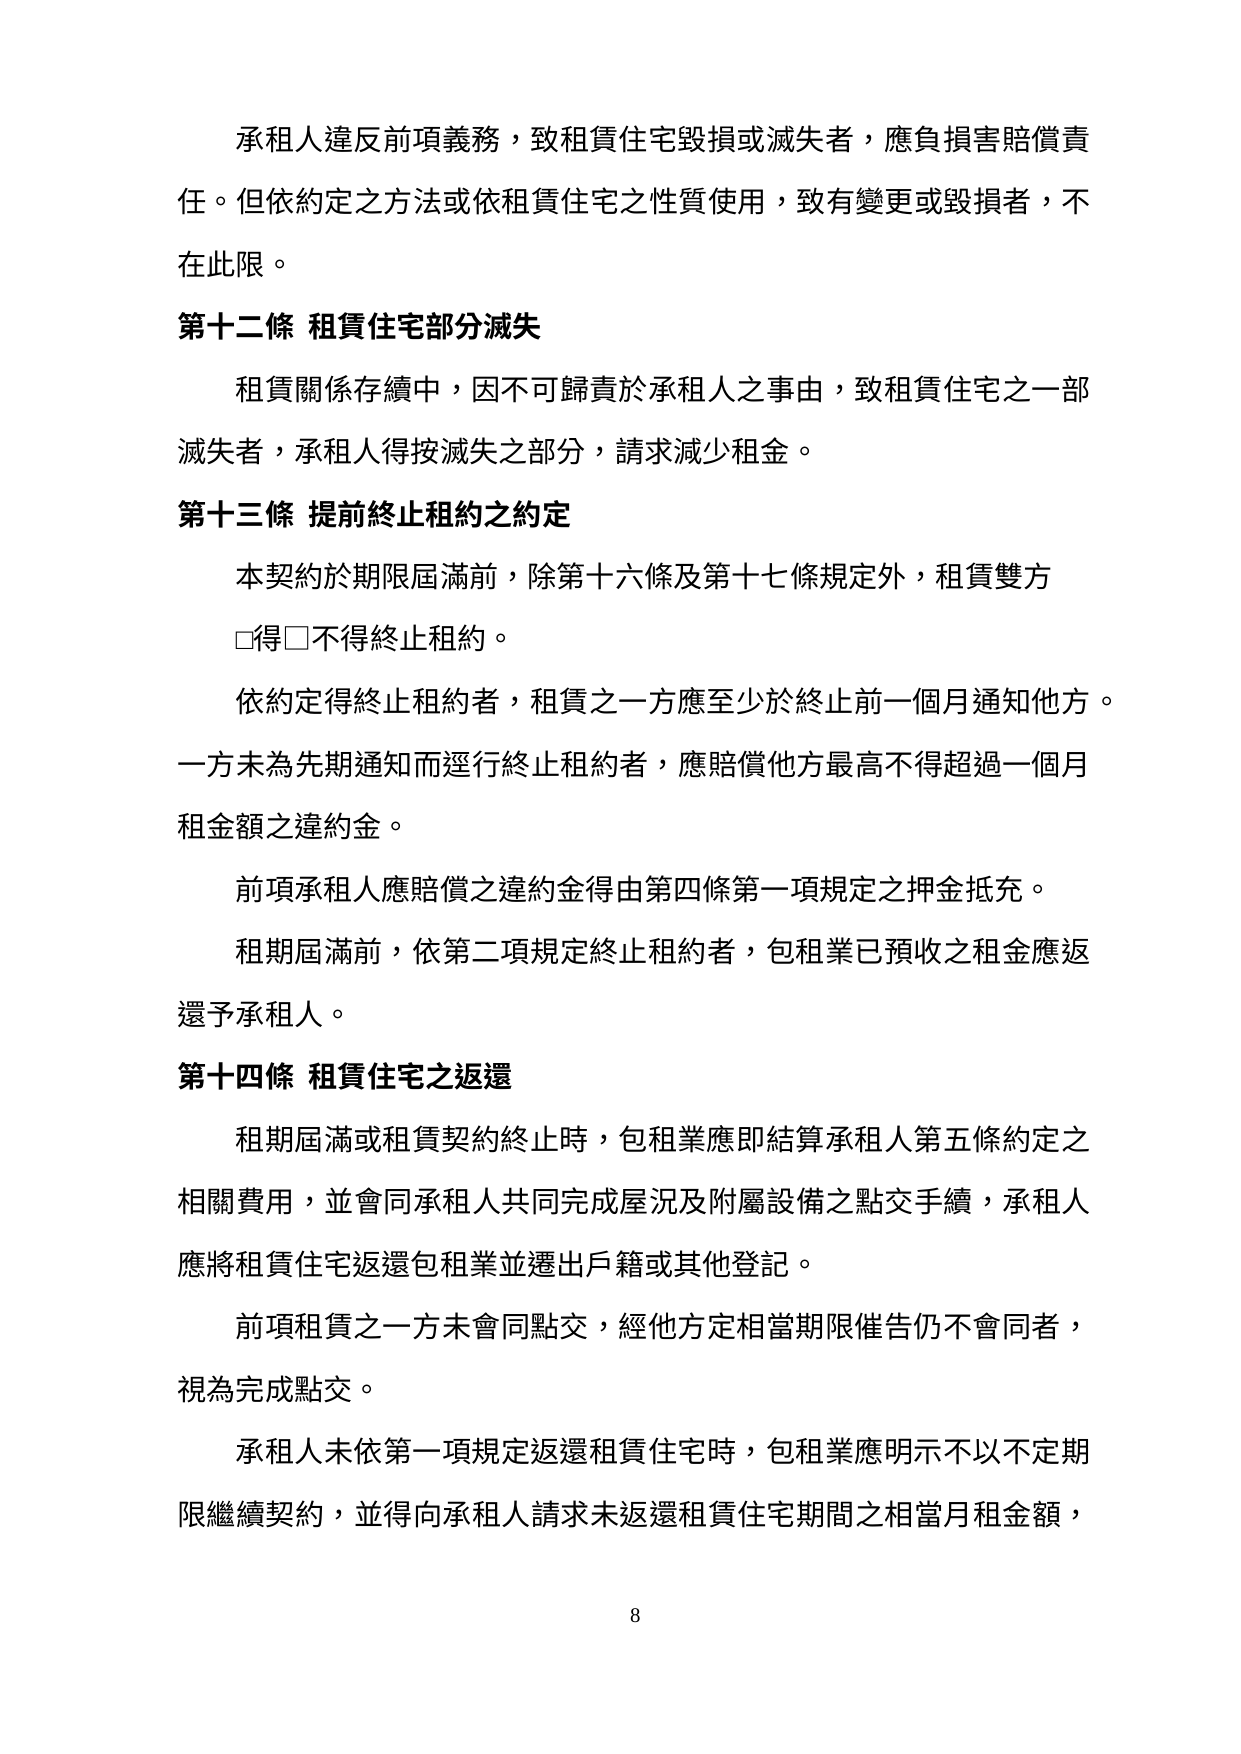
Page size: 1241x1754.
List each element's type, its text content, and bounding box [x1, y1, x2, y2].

text 承租人未依第一項規定返還租賃住宅時，包租業應明示不以不定期限繼續契約，並得向承租人請求未返還租賃住宅期間之相當月租金額， [177, 1408, 1092, 1533]
text 前項租賃之一方未會同點交，經他方定相當期限催告仍不會同者，視為完成點交。 [177, 1283, 1092, 1408]
text 第十二條 租賃住宅部分滅失 [177, 283, 1092, 346]
text 第十三條 提前終止租約之約定 [177, 471, 1092, 533]
text 租期屆滿或租賃契約終止時，包租業應即結算承租人第五條約定之相關費用，並會同承租人共同完成屋況及附屬設備之點交手續，承租人應將租賃住宅返還包租業並遷出戶籍或其他登記。 [177, 1096, 1092, 1283]
text 第十四條 租賃住宅之返還 [177, 1033, 1092, 1096]
text 租期屆滿前，依第二項規定終止租約者，包租業已預收之租金應返還予承租人。 [177, 908, 1092, 1033]
text 租賃關係存續中，因不可歸責於承租人之事由，致租賃住宅之一部滅失者，承租人得按滅失之部分，請求減少租金。 [177, 346, 1092, 471]
text □得□不得終止租約。 [177, 596, 1092, 658]
text 依約定得終止租約者，租賃之一方應至少於終止前一個月通知他方。一方未為先期通知而逕行終止租約者，應賠償他方最高不得超過一個月租金額之違約金。 [177, 658, 1092, 846]
text 承租人違反前項義務，致租賃住宅毀損或滅失者，應負損害賠償責任。但依約定之方法或依租賃住宅之性質使用，致有變更或毀損者，不在此限。 [177, 96, 1092, 283]
text 本契約於期限屆滿前，除第十六條及第十七條規定外，租賃雙方 [177, 533, 1092, 596]
text 前項承租人應賠償之違約金得由第四條第一項規定之押金抵充。 [177, 846, 1092, 908]
